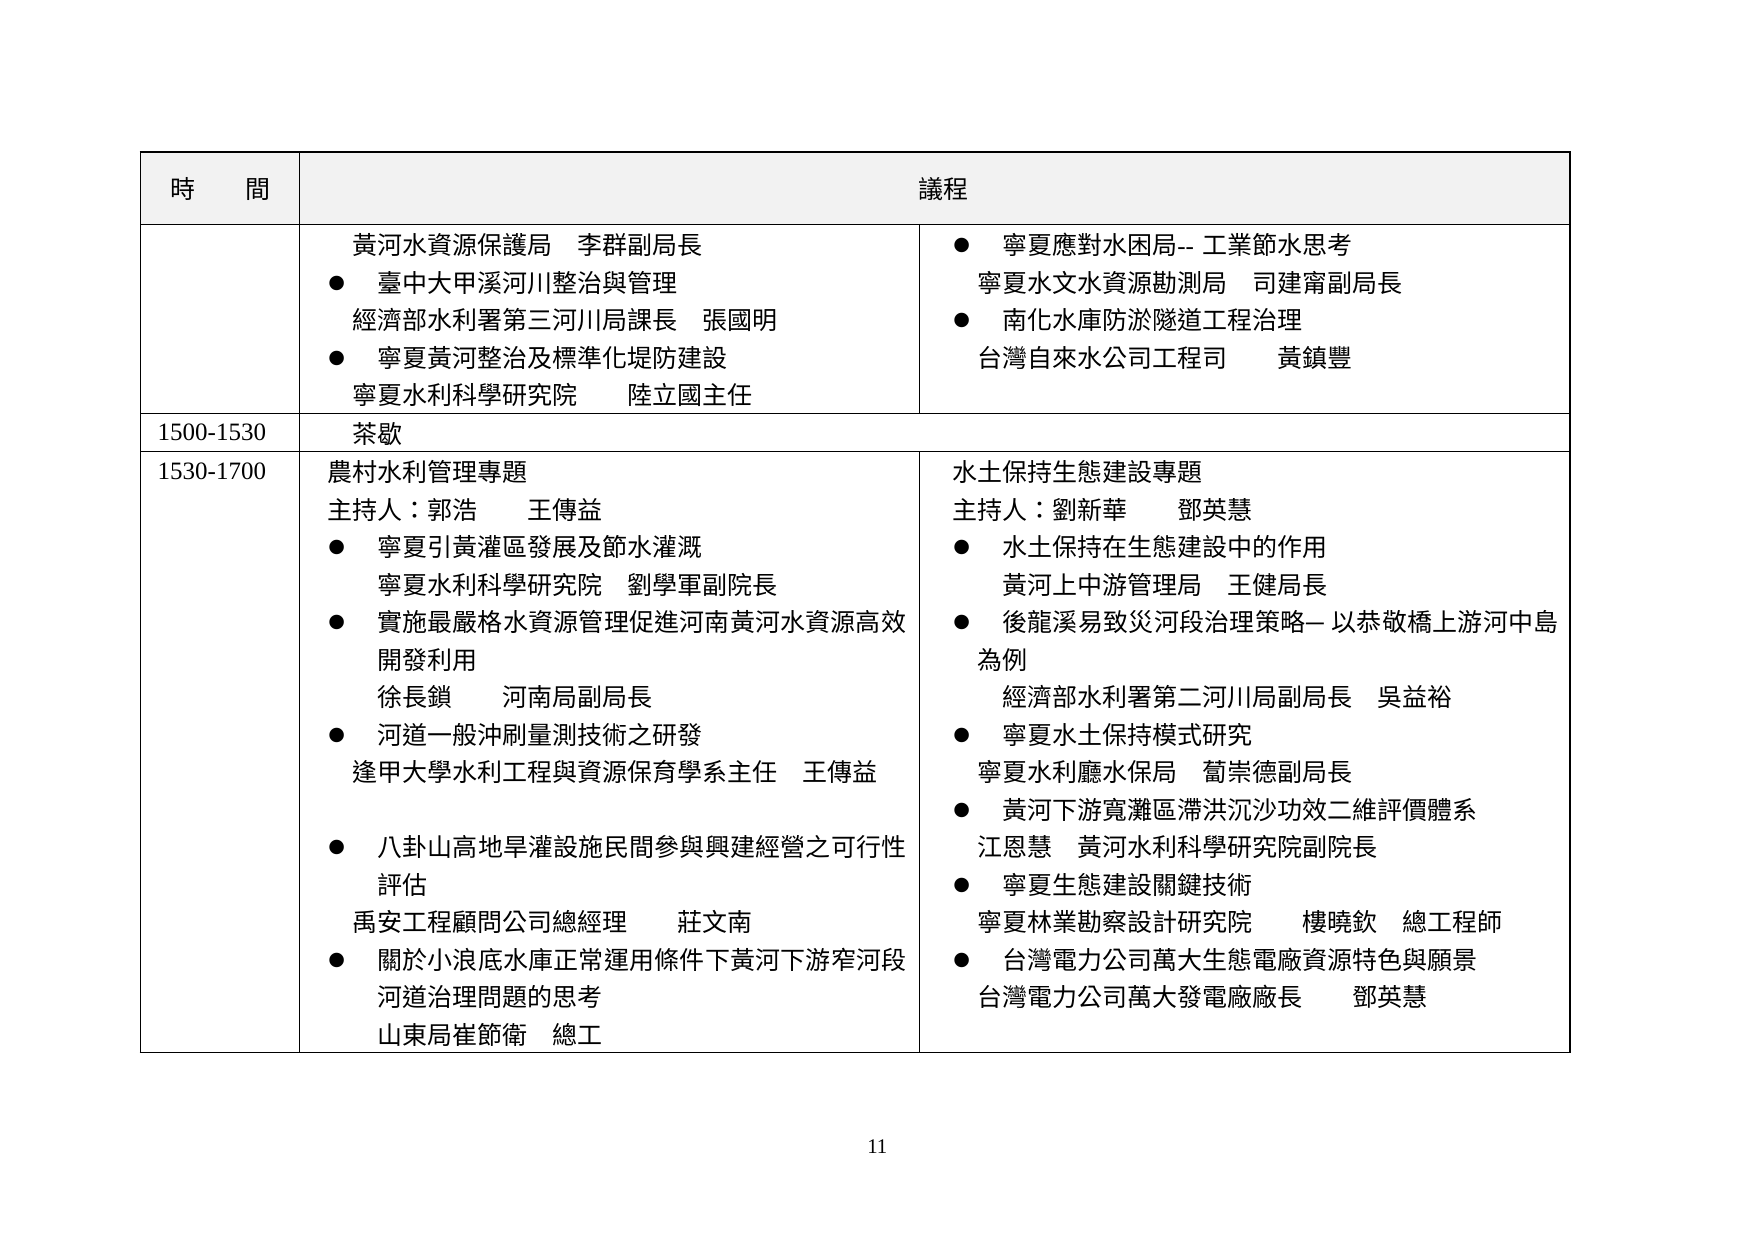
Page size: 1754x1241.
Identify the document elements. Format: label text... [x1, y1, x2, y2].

table_cell 節水型社會建設專題 主持人： 薛塞光 王藝峰 寧夏節水型社會建設試點經驗 寧夏水資源管理局 景清華 高級工程師 構建督導模式推動農業水價綜合改革穩步前進 黃委財務局 劉可副局長 節約用水常態化政策規劃 經濟部水利署主任秘書 王藝峰 暴雨洪水臨近預警技術探討 黃委水文局張紅月副局長 寧夏應對水困局--工業節水思考 寧夏水文水資源勘測局 司建甯副局長 南化水庫防淤隧道工程治理 台灣自來水公司工程司 黃鎮豐 [920, 225, 1569, 412]
table_header 議程 [300, 153, 1569, 224]
table_cell 水土保持生態建設專題 主持人：劉新華 鄧英慧 水土保持在生態建設中的作用 黃河上中游管理局 王健局長 後龍溪易致災河段治理策略─以恭敬橋上游河中島為例 經濟部水利署第二河川局副局長 吳益裕 寧夏水土保持模式研究 寧夏水利廳水保局 蔔崇德副局長 黃河下游寬灘區滯洪沉沙功效二維評價體系 江恩慧 黃河水利科學研究院副院長 寧夏生態建設關鍵技術 寧夏林業勘察設計研究院 樓曉欽 總工程師 台灣電力公司萬大生態電廠資源特色與願景 台灣電力公司萬大發電廠廠長 鄧英慧 [920, 452, 1569, 1052]
table_cell 1530-1700 [141, 452, 299, 1052]
table_cell 農村水利管理專題 主持人：郭浩 王傳益 寧夏引黃灌區發展及節水灌溉 寧夏水利科學研究院 劉學軍副院長 實施最嚴格水資源管理促進河南黃河水資源高效開發利用 徐長鎖 河南局副局長 河道一般沖刷量測技術之研發 逢甲大學水利工程與資源保育學系主任 王傳益 八卦山高地旱灌設施民間參與興建經營之可行性評估 禹安工程顧問公司總經理 莊文南 關於小浪底水庫正常運用條件下黃河下游窄河段河道治理問題的思考 山東局崔節衛 總工 寧夏農業灌溉管理體系與水價 寧夏秦漢渠管理處 李曉鵬副總工 [300, 452, 919, 1052]
table_cell 1500-1530 [141, 414, 299, 451]
table_cell 黃河水資源保護局 李群副局長 臺中大甲溪河川整治與管理 經濟部水利署第三河川局課長 張國明 寧夏黃河整治及標準化堤防建設 寧夏水利科學研究院 陸立國主任 [300, 225, 919, 412]
table_cell [141, 225, 299, 412]
table_header 時 間 [141, 153, 299, 224]
table_cell 茶歇 [300, 414, 1569, 451]
